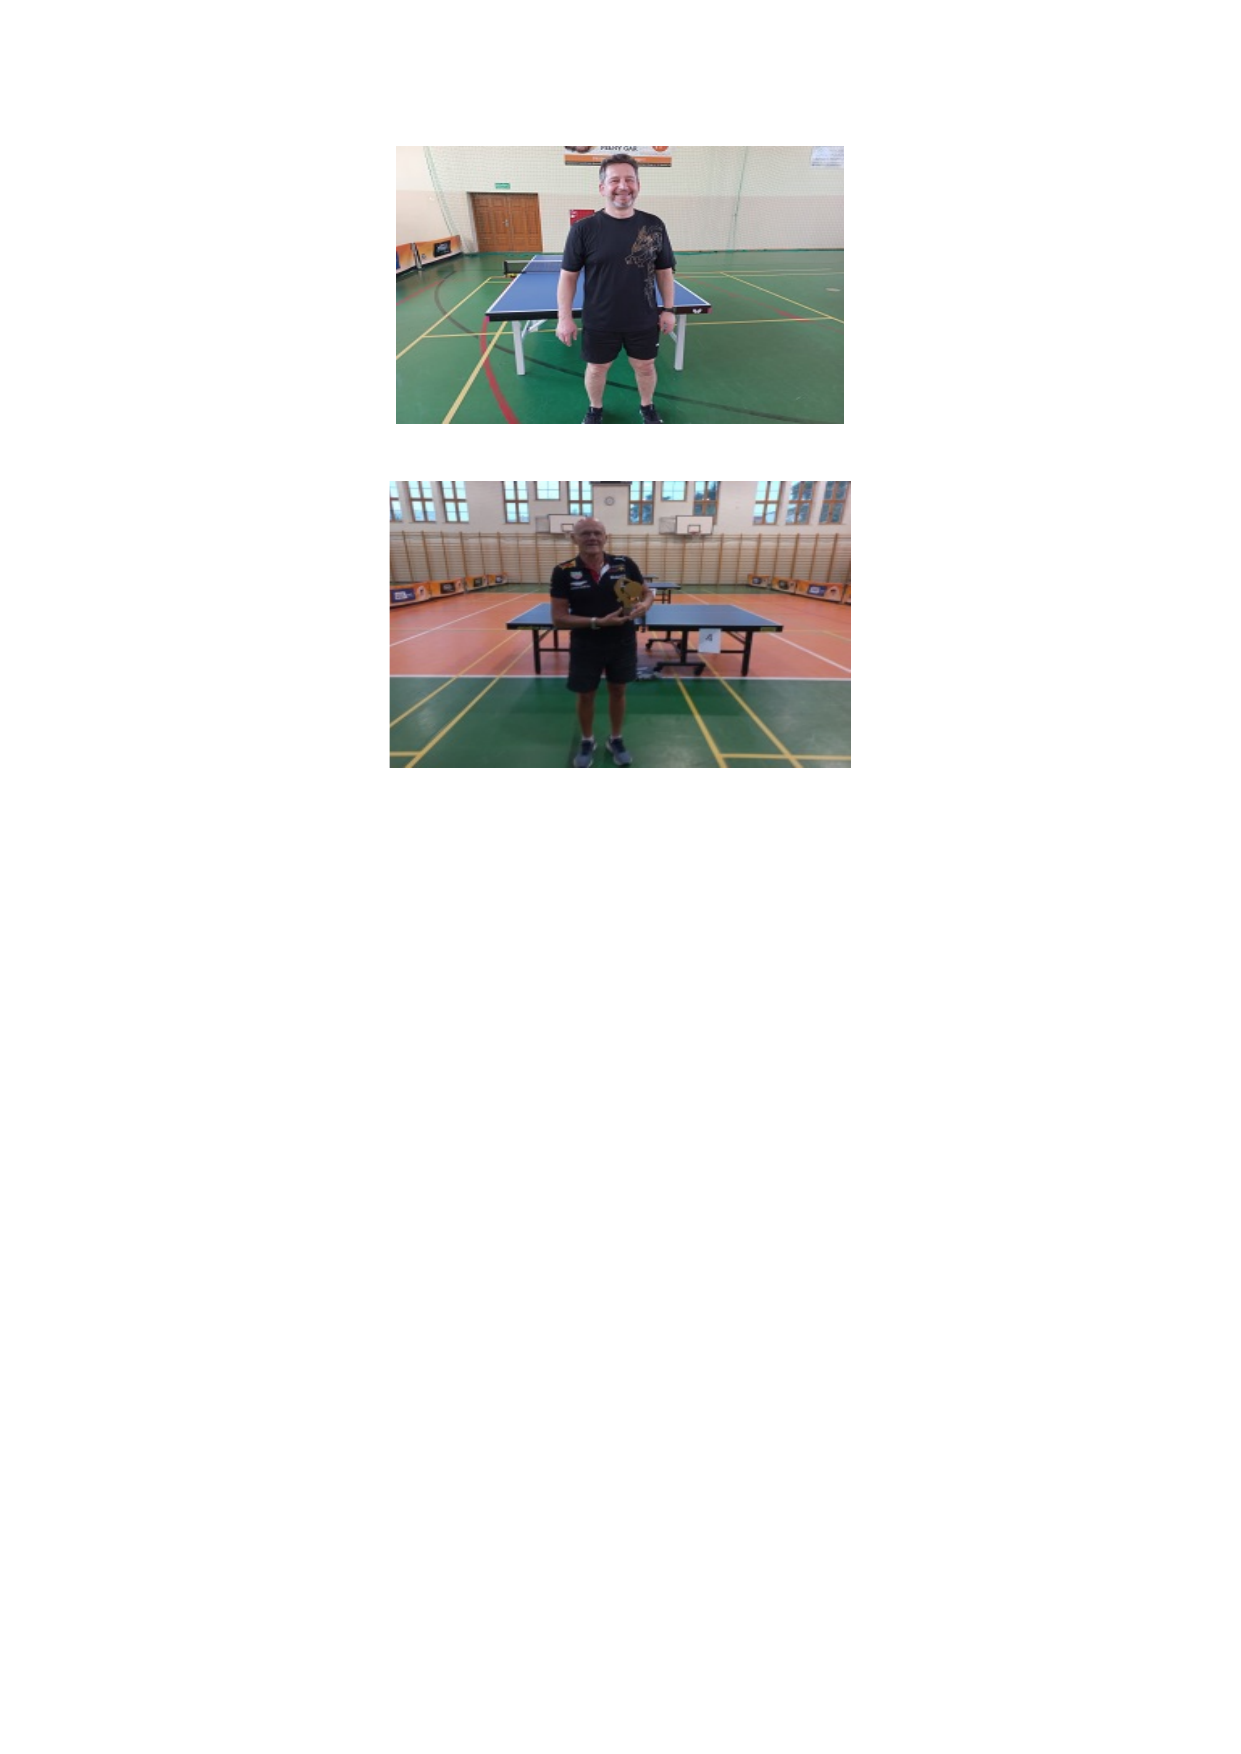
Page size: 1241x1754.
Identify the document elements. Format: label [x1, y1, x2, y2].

picture [389, 481, 851, 768]
picture [396, 146, 844, 424]
